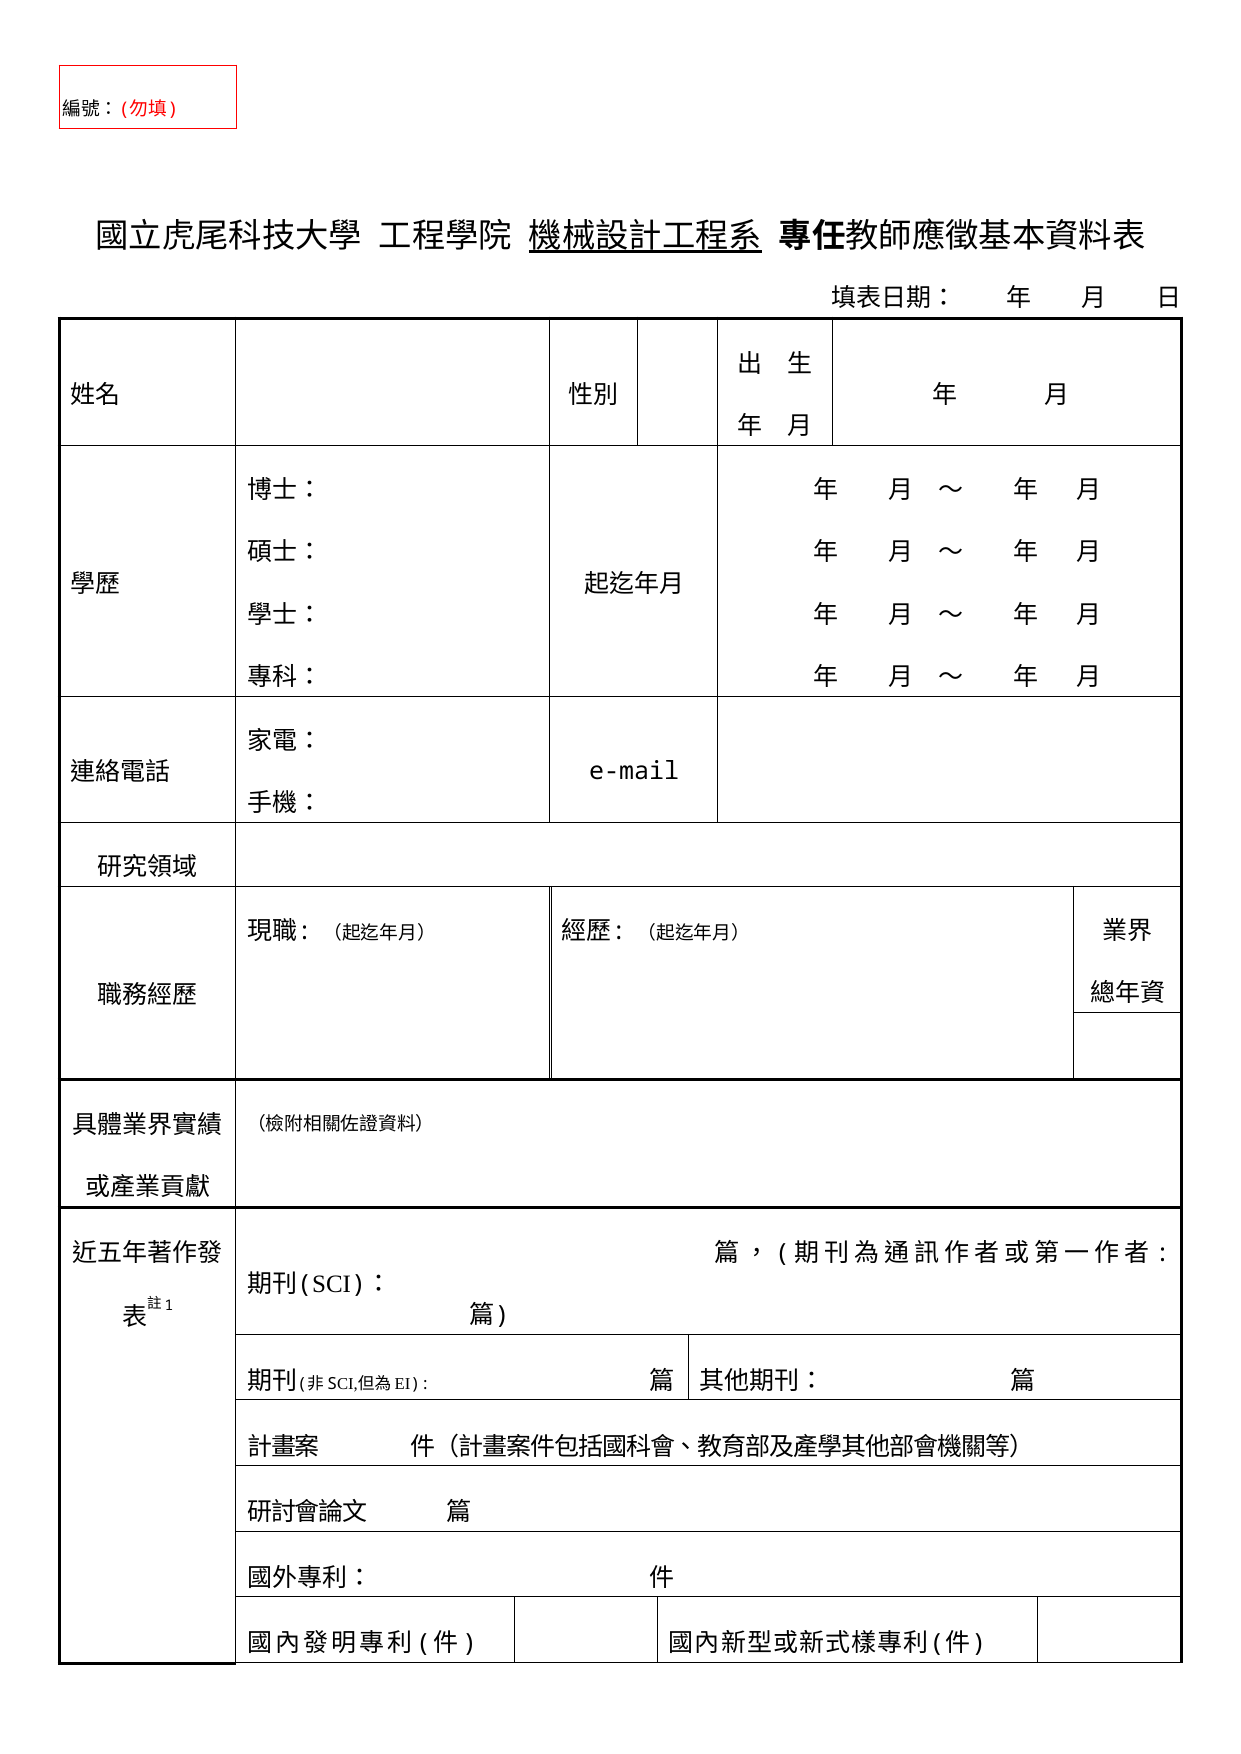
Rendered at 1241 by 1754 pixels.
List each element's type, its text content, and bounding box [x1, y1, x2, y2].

table_cell [515, 1597, 657, 1662]
table_cell [1038, 1597, 1180, 1662]
table_cell 件 [458, 1532, 1180, 1596]
table_cell 篇，(期刊為通訊作者或第一作者: 篇) [458, 1209, 1180, 1334]
table_cell 期刊(SCI)： [236, 1209, 458, 1334]
table_header [236, 320, 549, 445]
table_cell 具體業界實績或產業貢獻 [61, 1081, 235, 1206]
table_header 出 生 年 月 [718, 320, 832, 445]
table_cell 連絡電話 [61, 697, 235, 822]
table_header 年 月 [833, 320, 1180, 445]
table_cell 國內發明專利(件) [236, 1597, 514, 1662]
table_cell 近五年著作發表註1 [61, 1209, 235, 1662]
table_cell 篇 [458, 1335, 688, 1399]
table_cell 年 月 ～ 年 月 年 月 ～ 年 月 年 月 ～ 年 月 年 月 ～ 年 月 [718, 446, 1180, 696]
text 國立虎尾科技大學 工程學院 機械設計工程系 專任教師應徵基本資料表 [59, 192, 1181, 254]
table_cell 國內新型或新式樣專利(件) [658, 1597, 1037, 1662]
table_cell e-mail [550, 697, 717, 822]
table_cell 研討會論文 篇 [236, 1466, 1180, 1531]
table_cell [236, 823, 1180, 886]
table_cell 計畫案 件（計畫案件包括國科會、教育部及產學其他部會機關等） [236, 1400, 1180, 1465]
table_cell 現職: （起迄年月） [236, 887, 549, 1077]
table_header 姓名 [61, 320, 235, 445]
table_header 性別 [550, 320, 637, 445]
table_cell 業界 總年資 [1074, 887, 1180, 1012]
table_cell 學歷 [61, 446, 235, 696]
table_cell （檢附相關佐證資料） [236, 1081, 1180, 1206]
table_header 編號：(勿填) [60, 66, 236, 128]
table_cell 其他期刊： 篇 [689, 1335, 1180, 1399]
table_cell [1074, 1013, 1180, 1077]
table_cell 起迄年月 [550, 446, 717, 696]
table_cell 職務經歷 [61, 887, 235, 1077]
table_cell [718, 697, 1180, 822]
text 填表日期： 年 月 日 [59, 254, 1181, 317]
table_cell 經歷: （起迄年月） [552, 887, 1073, 1077]
table_header [638, 320, 717, 445]
table_cell 期刊(非SCI,但為EI): [236, 1335, 458, 1399]
table_cell 研究領域 [61, 823, 235, 886]
table_cell 國外專利： [236, 1532, 458, 1596]
table_cell 家電： 手機： [236, 697, 549, 822]
table_cell 博士： 碩士： 學士： 專科： [236, 446, 549, 696]
